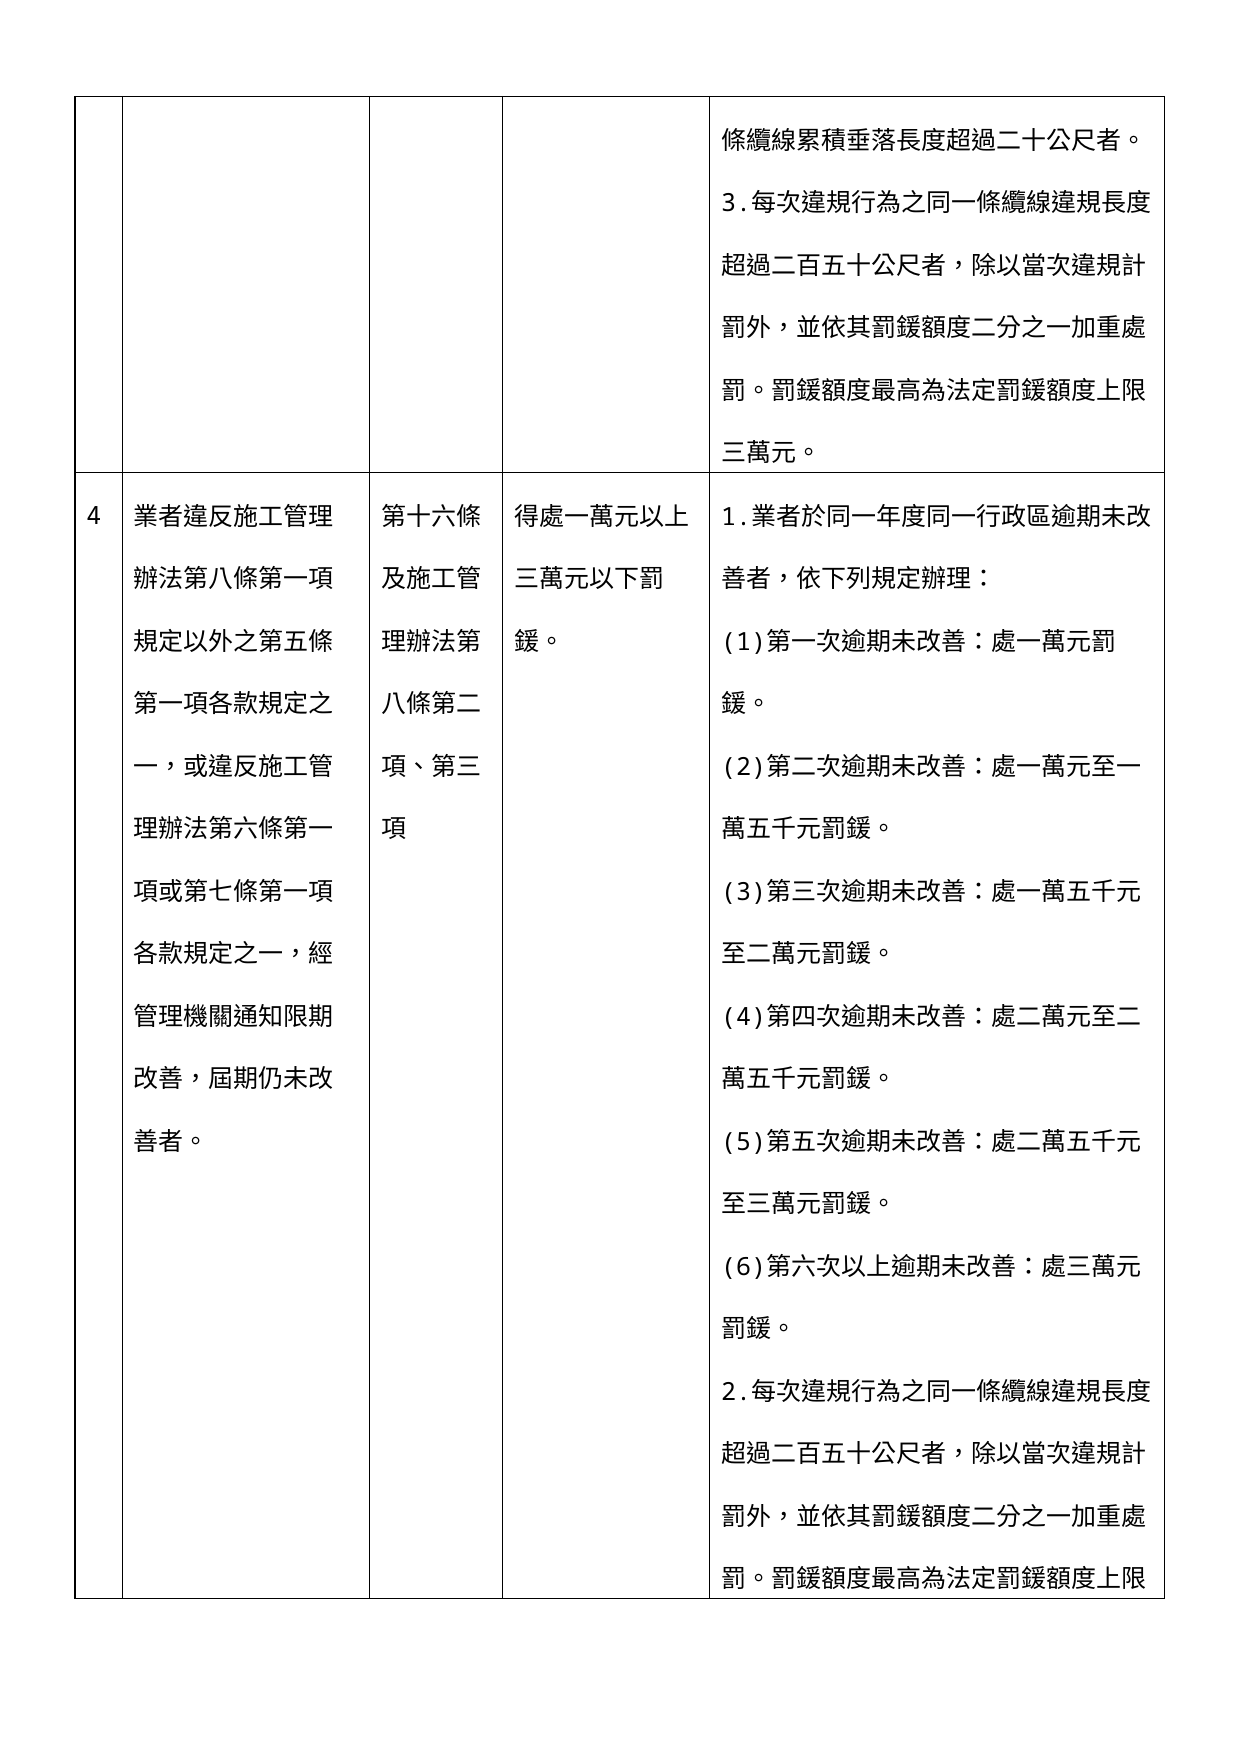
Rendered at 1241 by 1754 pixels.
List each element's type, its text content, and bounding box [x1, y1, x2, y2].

table_cell [76, 97, 122, 472]
table_cell 第十六條及施工管理辦法第八條第二項、第三項 [370, 473, 502, 1598]
table_cell 業者違反施工管理辦法第八條第一項規定以外之第五條第一項各款規定之一，或違反施工管理辦法第六條第一項或第七條第一項各款規定之一，經管理機關通知限期改善，屆期仍未改善者。 [123, 473, 369, 1598]
table_cell 條纜線累積垂落長度超過二十公尺者。 3.每次違規行為之同一條纜線違規長度超過二百五十公尺者，除以當次違規計罰外，並依其罰鍰額度二分之一加重處罰。罰鍰額度最高為法定罰鍰額度上限三萬元。 [710, 97, 1164, 472]
table_cell 4 [76, 473, 122, 1598]
table_cell 得處一萬元以上三萬元以下罰鍰。 [503, 473, 709, 1598]
table_cell [370, 97, 502, 472]
table_cell [123, 97, 369, 472]
table_cell [503, 97, 709, 472]
table_cell 1.業者於同一年度同一行政區逾期未改善者，依下列規定辦理： (1)第一次逾期未改善：處一萬元罰鍰。 (2)第二次逾期未改善：處一萬元至一萬五千元罰鍰。 (3)第三次逾期未改善：處一萬五千元至二萬元罰鍰。 (4)第四次逾期未改善：處二萬元至二萬五千元罰鍰。 (5)第五次逾期未改善：處二萬五千元至三萬元罰鍰。 (6)第六次以上逾期未改善：處三萬元罰鍰。 2.每次違規行為之同一條纜線違規長度超過二百五十公尺者，除以當次違規計罰外，並依其罰鍰額度二分之一加重處罰。罰鍰額度最高為法定罰鍰額度上限 [710, 473, 1164, 1598]
